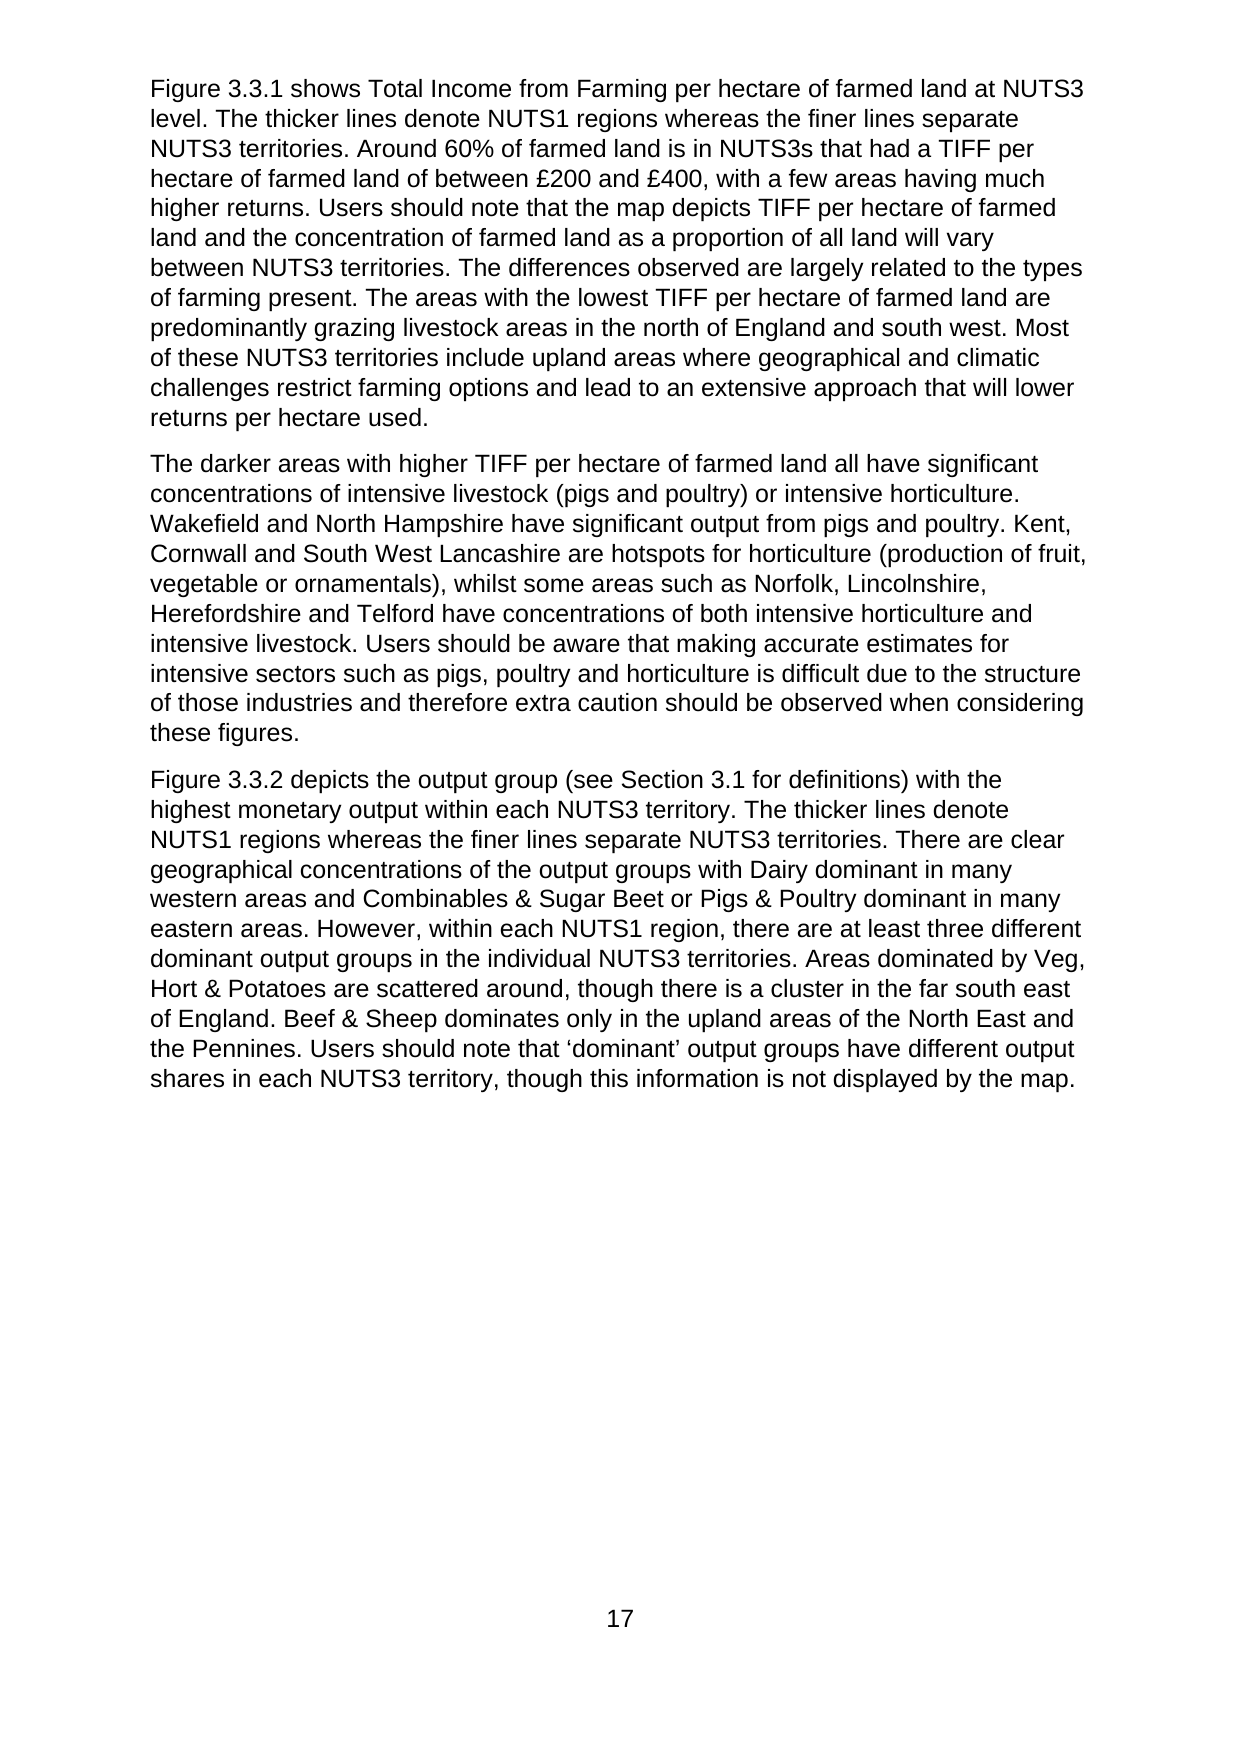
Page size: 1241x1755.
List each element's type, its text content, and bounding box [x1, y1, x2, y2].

text Figure 3.3.1 shows Total Income from Farming per hectare of farmed land at NUTS3 level. The thicker lines denote NUTS1 regions whereas the finer lines separate NUTS3 territories. Around 60% of farmed land is in NUTS3s that had a TIFF per hectare of farmed land of between £200 and £400, with a few areas having much higher returns. Users should note that the map depicts TIFF per hectare of farmed land and the concentration of farmed land as a proportion of all land will vary between NUTS3 territories. The differences observed are largely related to the types of farming present. The areas with the lowest TIFF per hectare of farmed land are predominantly grazing livestock areas in the north of England and south west. Most of these NUTS3 territories include upland areas where geographical and climatic challenges restrict farming options and lead to an extensive approach that will lower returns per hectare used. [150, 74, 1090, 431]
text Figure 3.3.2 depicts the output group (see Section 3.1 for definitions) with the highest monetary output within each NUTS3 territory. The thicker lines denote NUTS1 regions whereas the finer lines separate NUTS3 territories. There are clear geographical concentrations of the output groups with Dairy dominant in many western areas and Combinables & Sugar Beet or Pigs & Poultry dominant in many eastern areas. However, within each NUTS1 region, there are at least three different dominant output groups in the individual NUTS3 territories. Areas dominated by Veg, Hort & Potatoes are scattered around, though there is a cluster in the far south east of England. Beef & Sheep dominates only in the upland areas of the North East and the Pennines. Users should note that ‘dominant’ output groups have different output shares in each NUTS3 territory, though this information is not displayed by the map. [150, 765, 1090, 1093]
text The darker areas with higher TIFF per hectare of farmed land all have significant concentrations of intensive livestock (pigs and poultry) or intensive horticulture. Wakefield and North Hampshire have significant output from pigs and poultry. Kent, Cornwall and South West Lancashire are hotspots for horticulture (production of fruit, vegetable or ornamentals), whilst some areas such as Norfolk, Lincolnshire, Herefordshire and Telford have concentrations of both intensive horticulture and intensive livestock. Users should be aware that making accurate estimates for intensive sectors such as pigs, poultry and horticulture is difficult due to the structure of those industries and therefore extra caution should be observed when considering these figures. [150, 449, 1090, 747]
